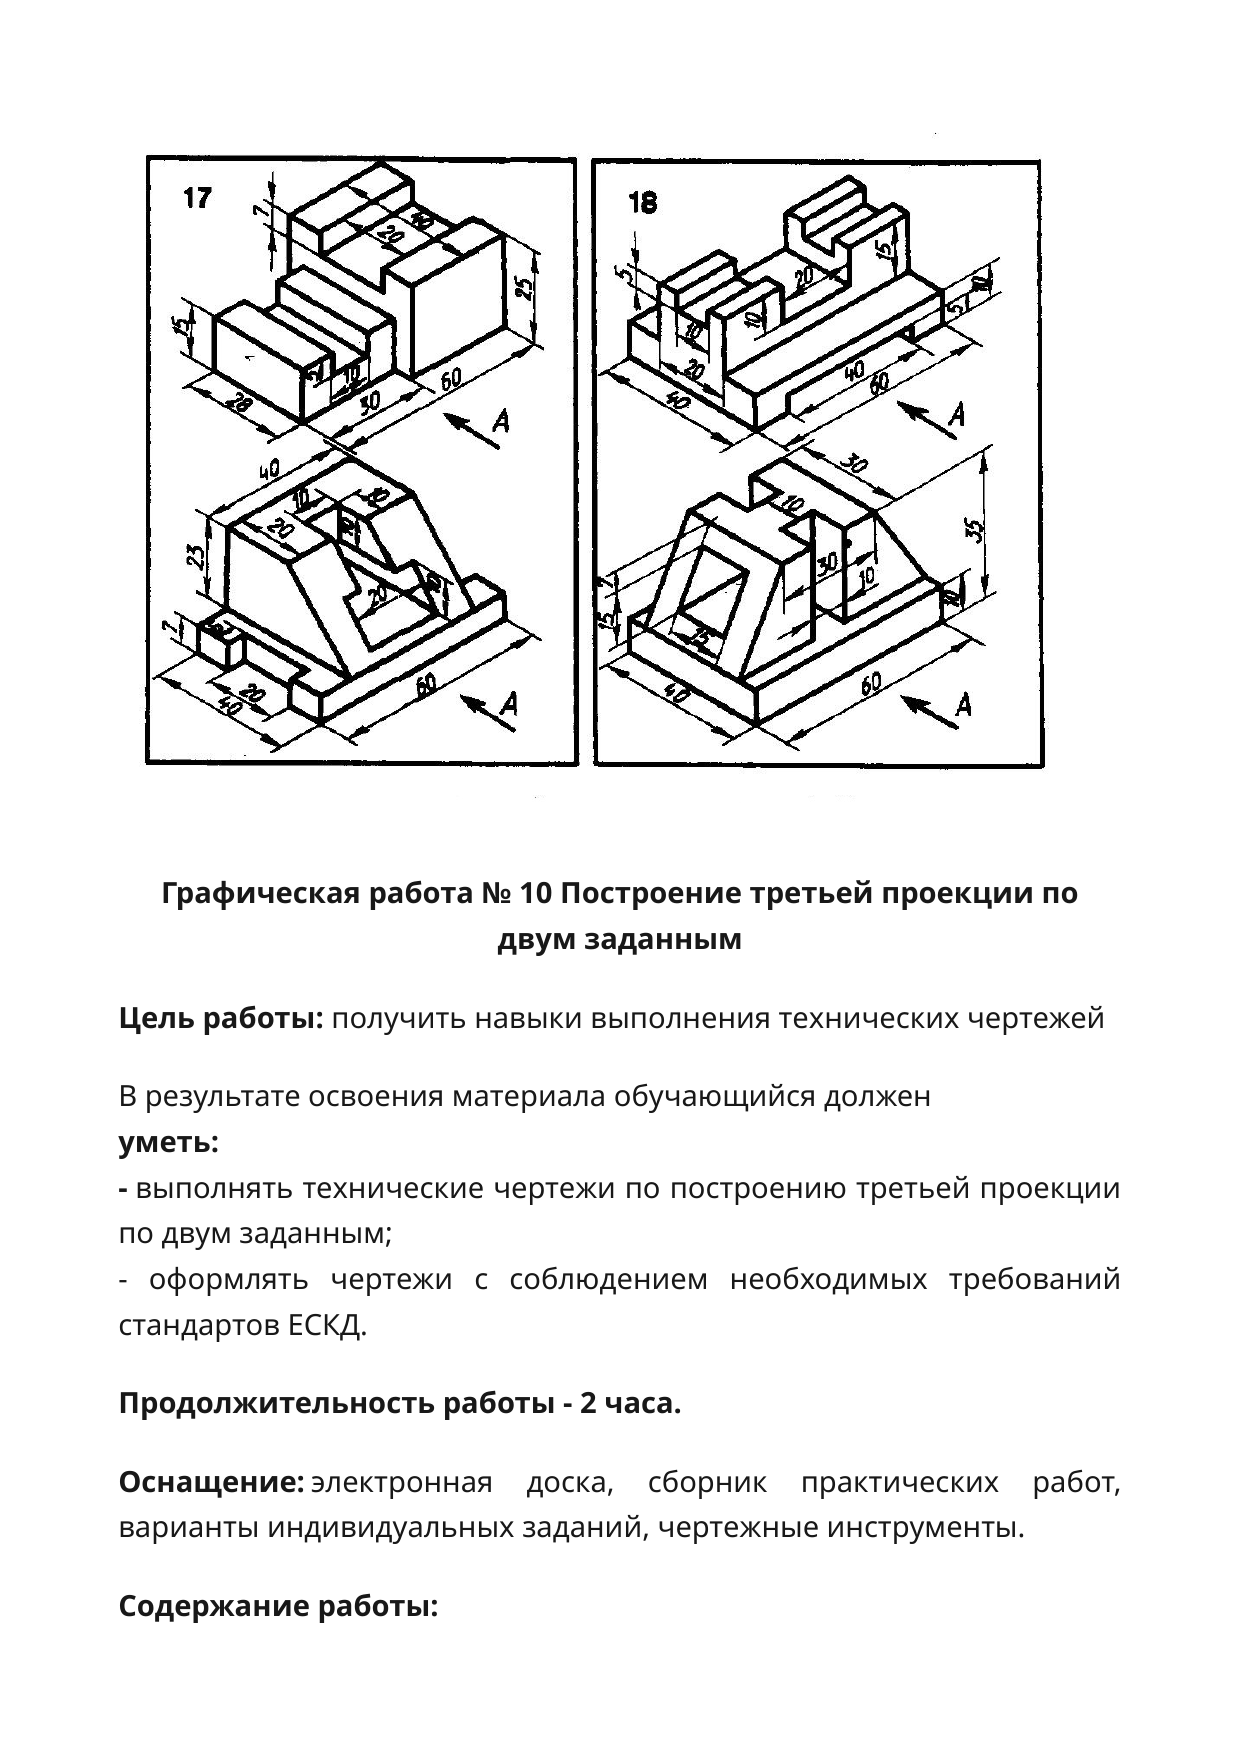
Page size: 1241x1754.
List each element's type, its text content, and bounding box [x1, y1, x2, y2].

text - выполнять технические чертежи по построению третьей проекции по двум заданным; [118, 1167, 1122, 1252]
text - оформлять чертежи с соблюдением необходимых требований стандартов ЕСКД. [118, 1258, 1122, 1343]
text Продолжительность работы - 2 часа. [118, 1382, 1122, 1422]
text В результате освоения материала обучающийся должен [118, 1076, 1122, 1115]
text Цель работы: получить навыки выполнения технических чертежей [118, 997, 1122, 1037]
text уметь: [118, 1121, 1122, 1161]
text Графическая работа № 10 Построение третьей проекции по двум заданным [118, 873, 1122, 958]
text Содержание работы: [118, 1585, 1122, 1625]
text Оснащение: электронная доска, сборник практических работ, варианты индивидуальных заданий, чертежные инструменты. [118, 1461, 1122, 1546]
